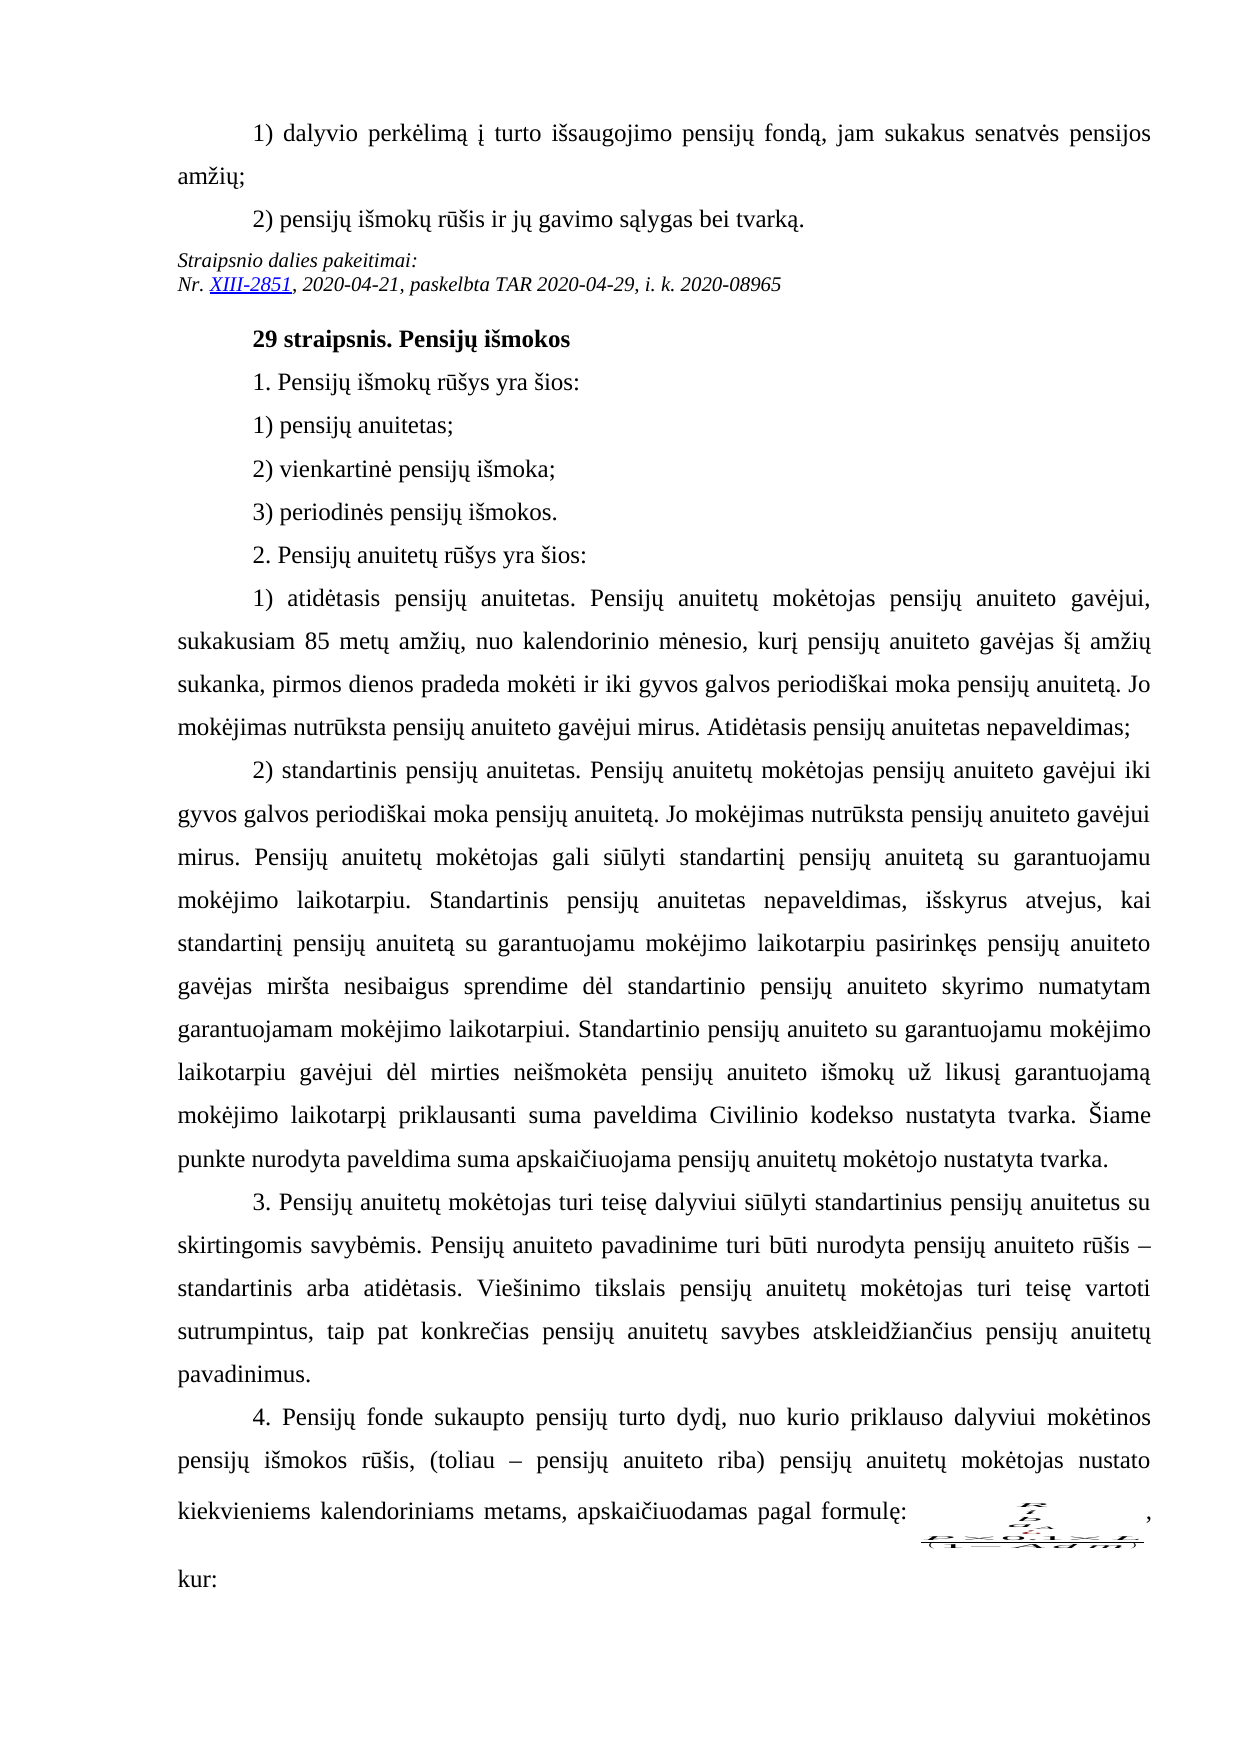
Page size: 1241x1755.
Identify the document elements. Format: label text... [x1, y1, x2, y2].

text 4. Pensijų fonde sukaupto pensijų turto dydį, nuo kurio priklauso dalyviui mokėtinos pensijų išmokos rūšis, (toliau – pensijų anuiteto riba) pensijų anuitetų mokėtojas nustato kiekvieniems kalendoriniams metams, apskaičiuodamas pagal formulę: , kur: [177, 1402, 1152, 1593]
text 1) pensijų anuitetas; [177, 411, 1152, 439]
text 3) periodinės pensijų išmokos. [177, 497, 1152, 526]
text 2) standartinis pensijų anuitetas. Pensijų anuitetų mokėtojas pensijų anuiteto gavėjui iki gyvos galvos periodiškai moka pensijų anuitetą. Jo mokėjimas nutrūksta pensijų anuiteto gavėjui mirus. Pensijų anuitetų mokėtojas gali siūlyti standartinį pensijų anuitetą su garantuojamu mokėjimo laikotarpiu. Standartinis pensijų anuitetas nepaveldimas, išskyrus atvejus, kai standartinį pensijų anuitetą su garantuojamu mokėjimo laikotarpiu pasirinkęs pensijų anuiteto gavėjas miršta nesibaigus sprendime dėl standartinio pensijų anuiteto skyrimo numatytam garantuojamam mokėjimo laikotarpiui. Standartinio pensijų anuiteto su garantuojamu mokėjimo laikotarpiu gavėjui dėl mirties neišmokėta pensijų anuiteto išmokų už likusį garantuojamą mokėjimo laikotarpį priklausanti suma paveldima Civilinio kodekso nustatyta tvarka. Šiame punkte nurodyta paveldima suma apskaičiuojama pensijų anuitetų mokėtojo nustatyta tvarka. [177, 756, 1152, 1172]
text 2) vienkartinė pensijų išmoka; [177, 454, 1152, 482]
text 29 straipsnis. Pensijų išmokos [177, 324, 1152, 353]
text 3. Pensijų anuitetų mokėtojas turi teisę dalyviui siūlyti standartinius pensijų anuitetus su skirtingomis savybėmis. Pensijų anuiteto pavadinime turi būti nurodyta pensijų anuiteto rūšis – standartinis arba atidėtasis. Viešinimo tikslais pensijų anuitetų mokėtojas turi teisę vartoti sutrumpintus, taip pat konkrečias pensijų anuitetų savybes atskleidžiančius pensijų anuitetų pavadinimus. [177, 1187, 1152, 1388]
text Nr. XIII-2851, 2020-04-21, paskelbta TAR 2020-04-29, i. k. 2020-08965 [177, 272, 1152, 296]
text Straipsnio dalies pakeitimai: [177, 247, 1152, 272]
text 2) pensijų išmokų rūšis ir jų gavimo sąlygas bei tvarką. [177, 204, 1152, 233]
text 2. Pensijų anuitetų rūšys yra šios: [177, 540, 1152, 569]
text 1) atidėtasis pensijų anuitetas. Pensijų anuitetų mokėtojas pensijų anuiteto gavėjui, sukakusiam 85 metų amžių, nuo kalendorinio mėnesio, kurį pensijų anuiteto gavėjas šį amžių sukanka, pirmos dienos pradeda mokėti ir iki gyvos galvos periodiškai moka pensijų anuitetą. Jo mokėjimas nutrūksta pensijų anuiteto gavėjui mirus. Atidėtasis pensijų anuitetas nepaveldimas; [177, 583, 1152, 741]
text 1. Pensijų išmokų rūšys yra šios: [177, 367, 1152, 396]
text 1) dalyvio perkėlimą į turto išsaugojimo pensijų fondą, jam sukakus senatvės pensijos amžių; [177, 118, 1152, 190]
